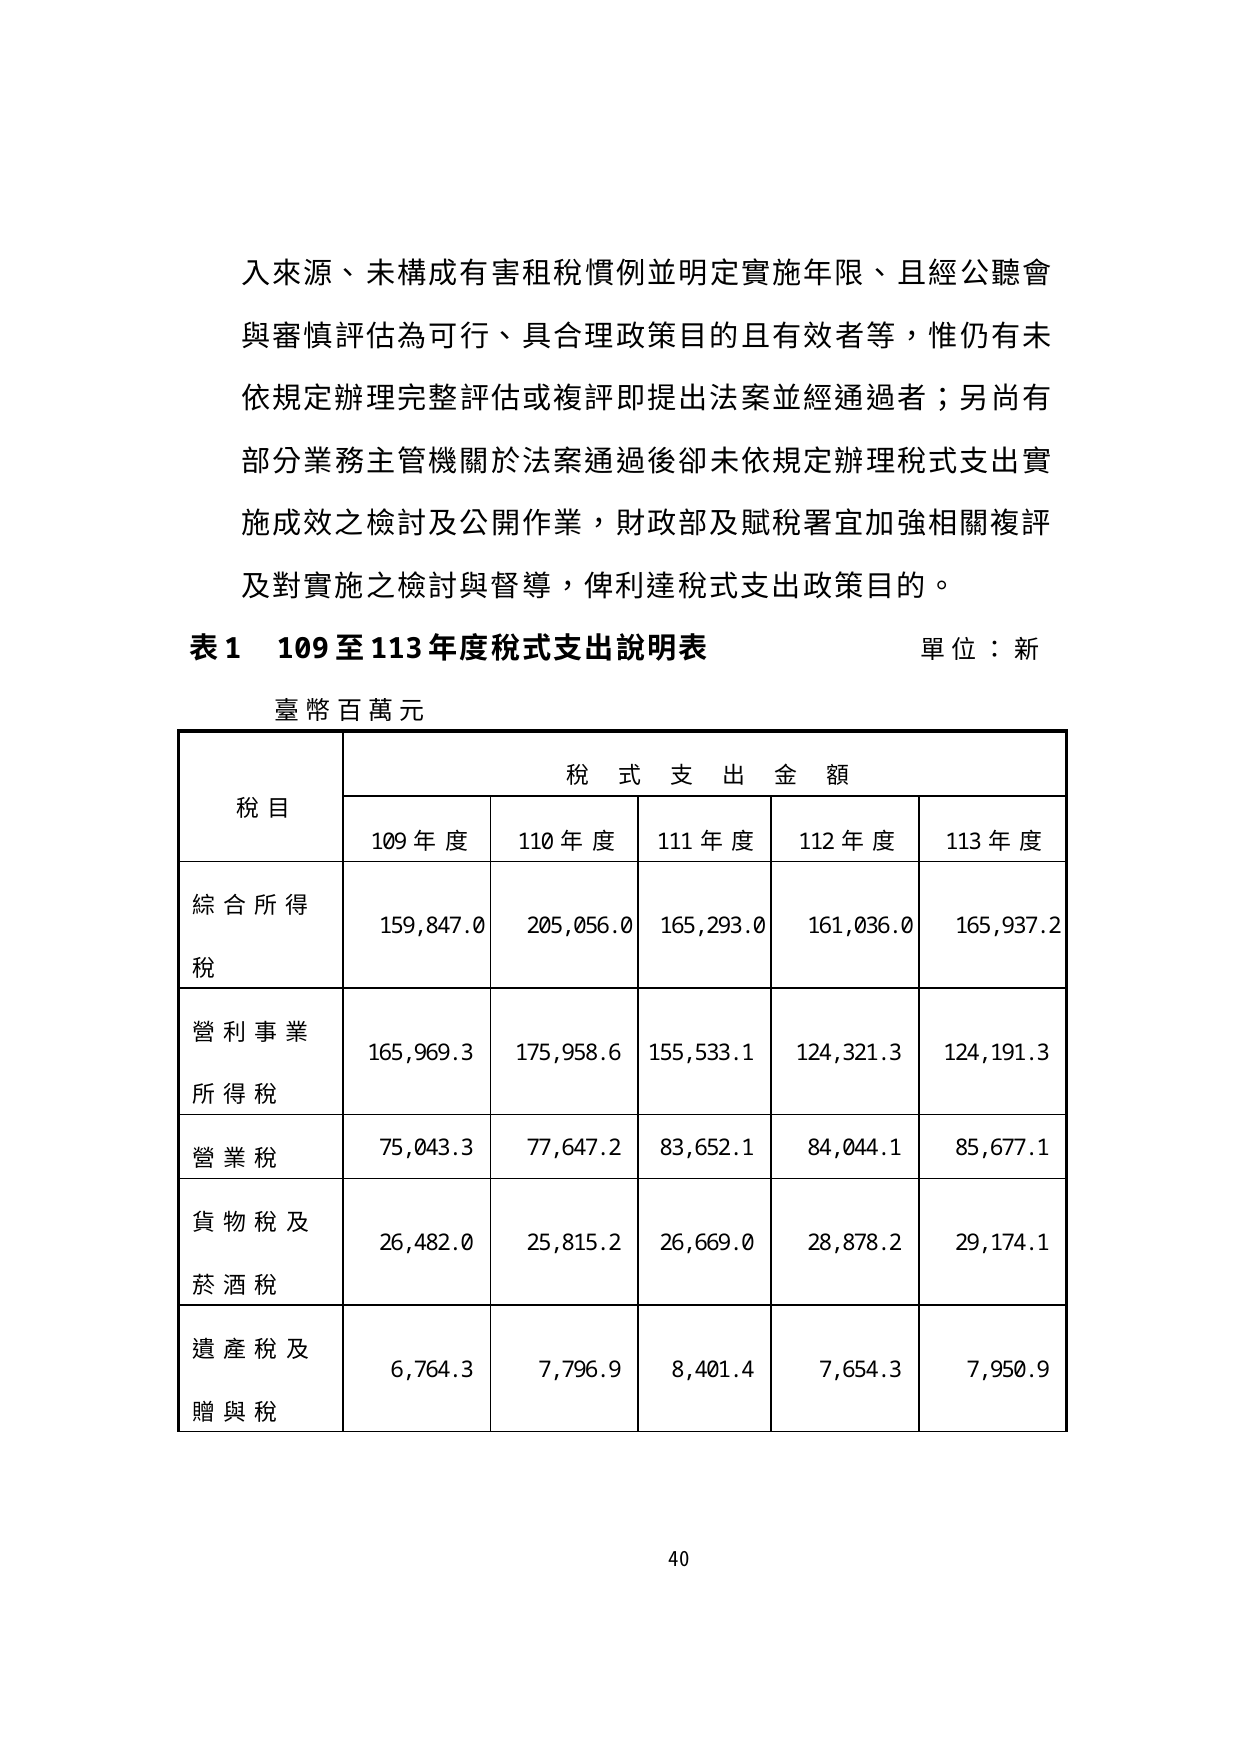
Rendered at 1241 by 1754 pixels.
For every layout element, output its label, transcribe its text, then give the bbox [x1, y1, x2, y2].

table_cell 84,044.1 [772, 1115, 918, 1178]
table_cell 75,043.3 [344, 1115, 490, 1178]
table_cell 109年度 [344, 797, 490, 861]
table_cell 110年度 [491, 797, 637, 861]
table_cell 85,677.1 [920, 1115, 1065, 1178]
table_cell 8,401.4 [639, 1306, 770, 1431]
table_cell 綜合所得稅 [180, 862, 342, 987]
table_cell 28,878.2 [772, 1179, 918, 1304]
table_cell 159,847.0 [344, 862, 490, 987]
table_cell 遺產稅及贈與稅 [180, 1306, 342, 1431]
table_cell 77,647.2 [491, 1115, 637, 1178]
table_cell 83,652.1 [639, 1115, 770, 1178]
table_cell 165,937.2 [920, 862, 1065, 987]
table_cell 113年度 [920, 797, 1065, 861]
table_cell 205,056.0 [491, 862, 637, 987]
table_cell 7,950.9 [920, 1306, 1065, 1431]
text 入來源、未構成有害租稅慣例並明定實施年限、且經公聽會與審慎評估為可行、具合理政策目的且有效者等，惟仍有未依規定辦理完整評估或複評即提出法案並經通過者；另尚有部分業務主管機關於法案通過後卻未依規定辦理稅式支出實施成效之檢討及公開作業，財政部及賦稅署宜加強相關複評及對實施之檢討與督導，俾利達稅式支出政策目的。 [236, 229, 1063, 604]
table_cell 貨物稅及菸酒稅 [180, 1179, 342, 1304]
table_cell 111年度 [639, 797, 770, 861]
table_cell 165,969.3 [344, 989, 490, 1114]
table_cell 124,191.3 [920, 989, 1065, 1114]
table_header 稅 式 支 出 金 額 [344, 733, 1065, 795]
table_cell 26,669.0 [639, 1179, 770, 1304]
table_cell 124,321.3 [772, 989, 918, 1114]
text 表1 109至113年度稅式支出說明表 單位：新臺幣百萬元 [178, 604, 1063, 729]
table_header 稅目 [180, 733, 342, 861]
table_cell 7,654.3 [772, 1306, 918, 1431]
table_cell 6,764.3 [344, 1306, 490, 1431]
table_cell 營利事業所得稅 [180, 989, 342, 1114]
table_cell 25,815.2 [491, 1179, 637, 1304]
table_cell 175,958.6 [491, 989, 637, 1114]
table_cell 161,036.0 [772, 862, 918, 987]
table_cell 112年度 [772, 797, 918, 861]
table_cell 29,174.1 [920, 1179, 1065, 1304]
table_cell 165,293.0 [639, 862, 770, 987]
table_cell 營業稅 [180, 1115, 342, 1178]
table_cell 155,533.1 [639, 989, 770, 1114]
table_cell 7,796.9 [491, 1306, 637, 1431]
table_cell 26,482.0 [344, 1179, 490, 1304]
